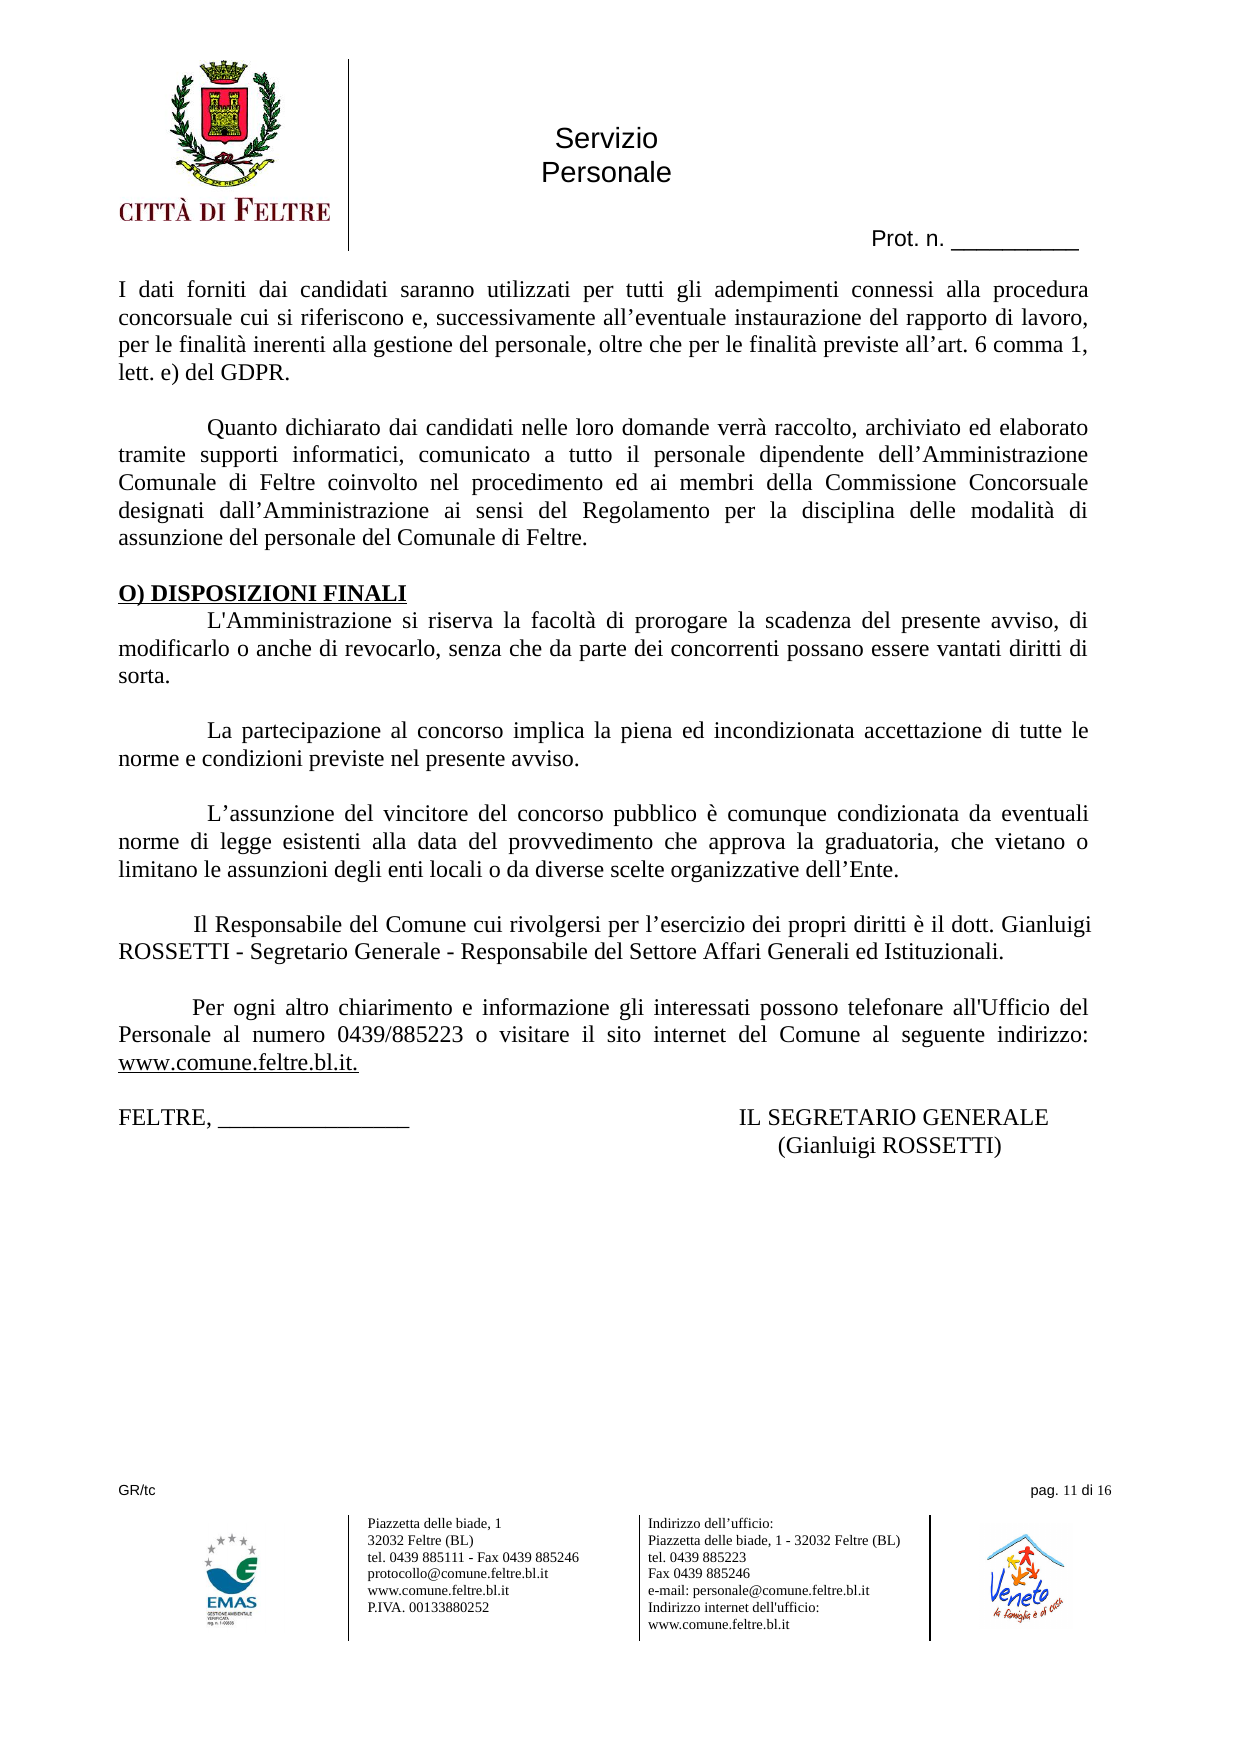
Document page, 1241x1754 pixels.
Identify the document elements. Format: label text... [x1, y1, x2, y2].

picture [190, 1523, 285, 1633]
text (Gianluigi ROSSETTI) [118, 1131, 1090, 1158]
text O) DISPOSIZIONI FINALI [118, 578, 1090, 606]
picture [119, 60, 330, 221]
text FELTRE, ________________ IL SEGRETARIO GENERALE [118, 1103, 1090, 1131]
text L’assunzione del vincitore del concorso pubblico è comunque condizionata da eventuali norme di legge esistenti alla data del provvedimento che approva la graduatoria, che vietano o limitano le assunzioni degli enti locali o da diverse scelte organizzative dell’Ente. [118, 799, 1090, 882]
text I dati forniti dai candidati saranno utilizzati per tutti gli adempimenti connessi alla procedura concorsuale cui si riferiscono e, successivamente all’eventuale instaurazione del rapporto di lavoro, per le finalità inerenti alla gestione del personale, oltre che per le finalità previste all’art. 6 comma 1, lett. e) del GDPR. [118, 275, 1090, 385]
text La partecipazione al concorso implica la piena ed incondizionata accettazione di tutte le norme e condizioni previste nel presente avviso. [118, 717, 1090, 772]
text Quanto dichiarato dai candidati nelle loro domande verrà raccolto, archiviato ed elaborato tramite supporti informatici, comunicato a tutto il personale dipendente dell’Amministrazione Comunale di Feltre coinvolto nel procedimento ed ai membri della Commissione Concorsuale designati dall’Amministrazione ai sensi del Regolamento per la disciplina delle modalità di assunzione del personale del Comunale di Feltre. [118, 413, 1090, 551]
picture [979, 1523, 1073, 1629]
text Il Responsabile del Comune cui rivolgersi per l’esercizio dei propri diritti è il dott. Gianluigi ROSSETTI - Segretario Generale - Responsabile del Settore Affari Generali ed Istituzionali. [118, 910, 1094, 965]
text L'Amministrazione si riserva la facoltà di prorogare la scadenza del presente avviso, di modificarlo o anche di revocarlo, senza che da parte dei concorrenti possano essere vantati diritti di sorta. [118, 606, 1090, 689]
text Per ogni altro chiarimento e informazione gli interessati possono telefonare all'Ufficio del Personale al numero 0439/885223 o visitare il sito internet del Comune al seguente indirizzo: www.comune.feltre.bl.it. [118, 993, 1090, 1075]
